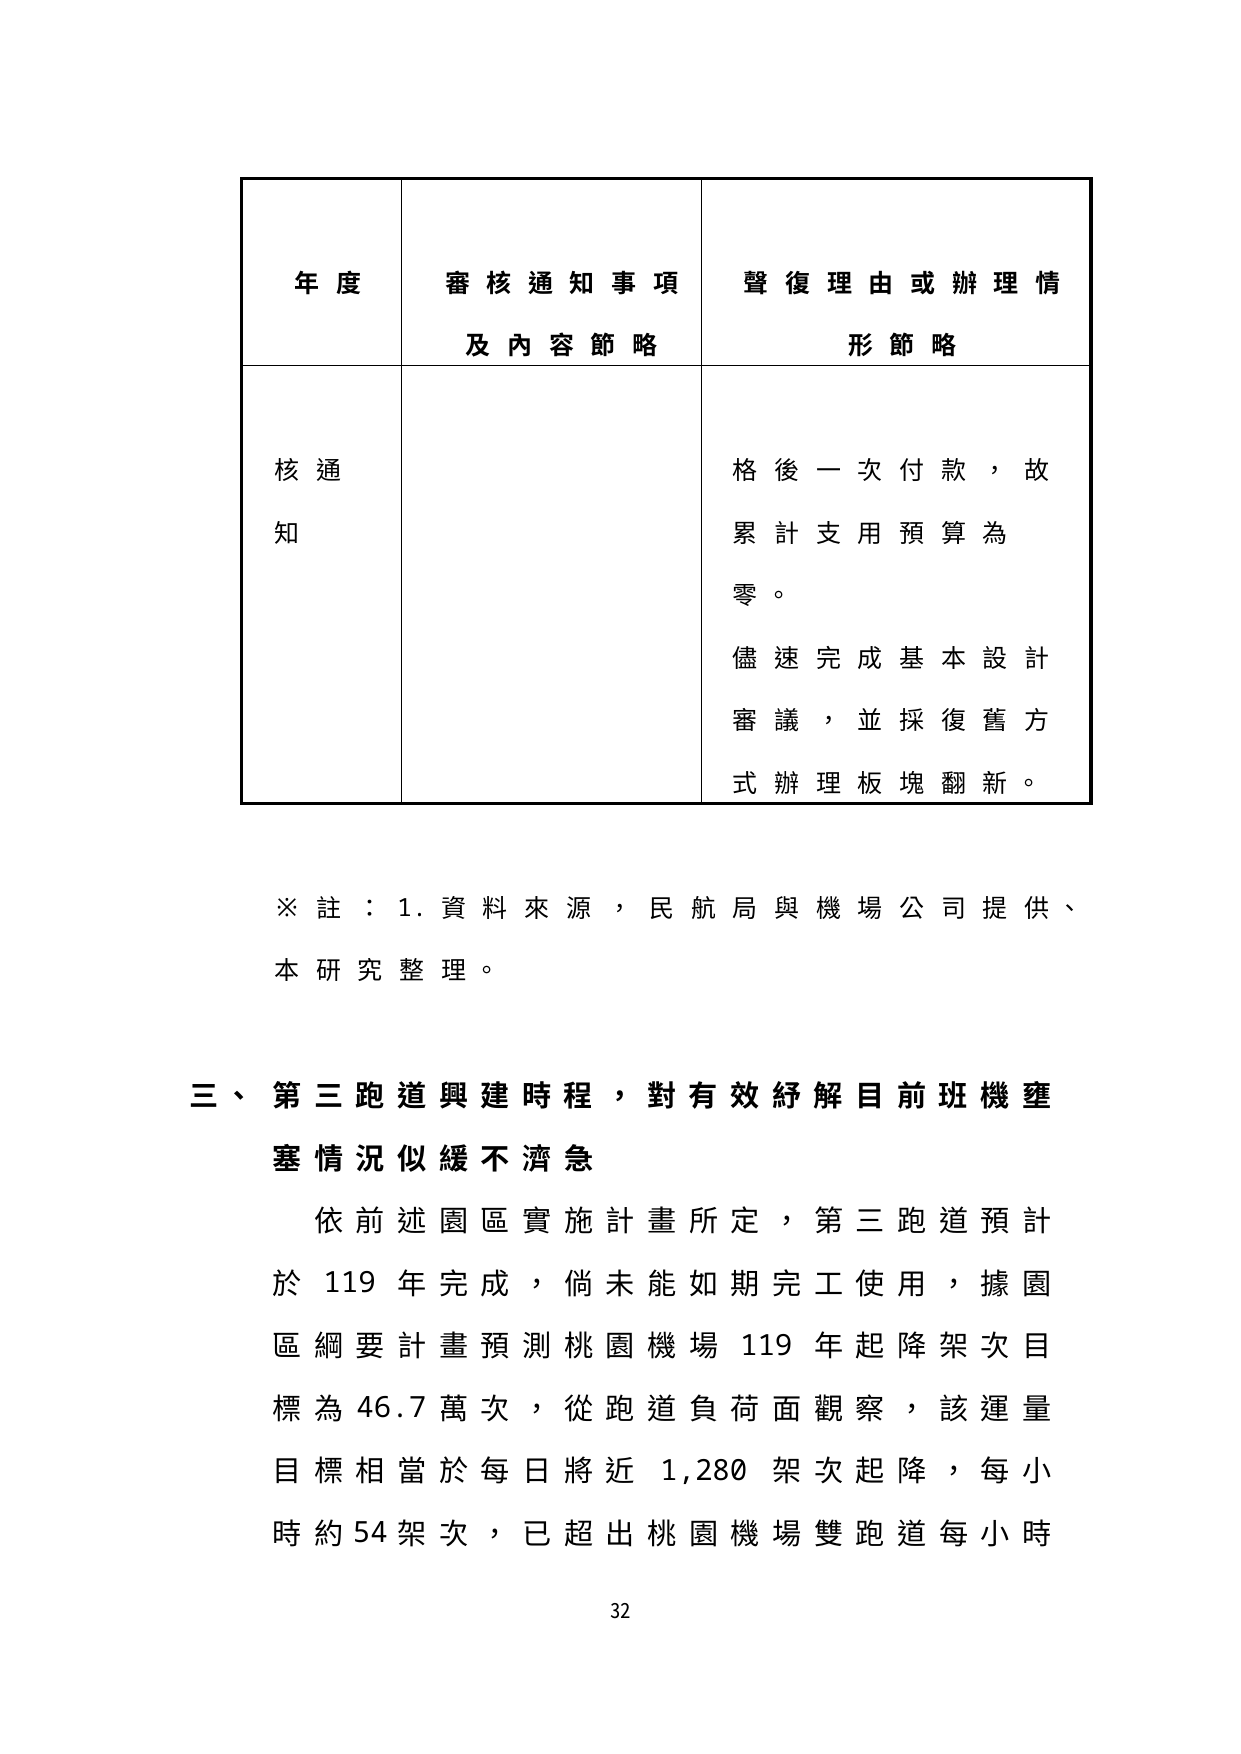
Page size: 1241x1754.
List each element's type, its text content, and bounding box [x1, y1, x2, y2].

table_cell 格後一次付款，故累計支用預算為零。 儘速完成基本設計審議，並採復舊方式辦理板塊翻新。 [702, 366, 1089, 802]
table_header 審核通知事項及內容節略 [402, 180, 701, 365]
table_header 聲復理由或辦理情形節略 [702, 180, 1089, 365]
text ※註：1.資料來源，民航局與機場公司提供、本研究整理。 [227, 865, 1058, 990]
table_cell [402, 366, 701, 802]
text 三、第三跑道興建時程，對有效紓解目前班機壅塞情況似緩不濟急 [183, 1052, 1058, 1177]
table_header 年度 [243, 180, 401, 365]
text 依前述園區實施計畫所定，第三跑道預計於119年完成，倘未能如期完工使用，據園區綱要計畫預測桃園機場119年起降架次目標為46.7萬次，從跑道負荷面觀察，該運量目標相當於每日將近1,280架次起降，每小時約54架次，已超出桃園機場雙跑道每小時50架次之容量上限。據資料顯示，桃園機場單跑道容量上限為每小時30架次，每日假設8小時為單跑道運作，則每日最大起降約為1,040架次。若以雙獨立平行跑道起降，理論上起降容量雖將可再提升至每小時60架次，但仍需考量東邊空域與起降航機安全隔離等因素之限制。故除非改變現行雙跑道起降管制作法，以暫時提升容量，否則及早興建第三跑道勢在必行，以紓解班機壅塞情況。 [242, 1177, 1058, 1552]
table_cell 核通知 [243, 366, 401, 802]
